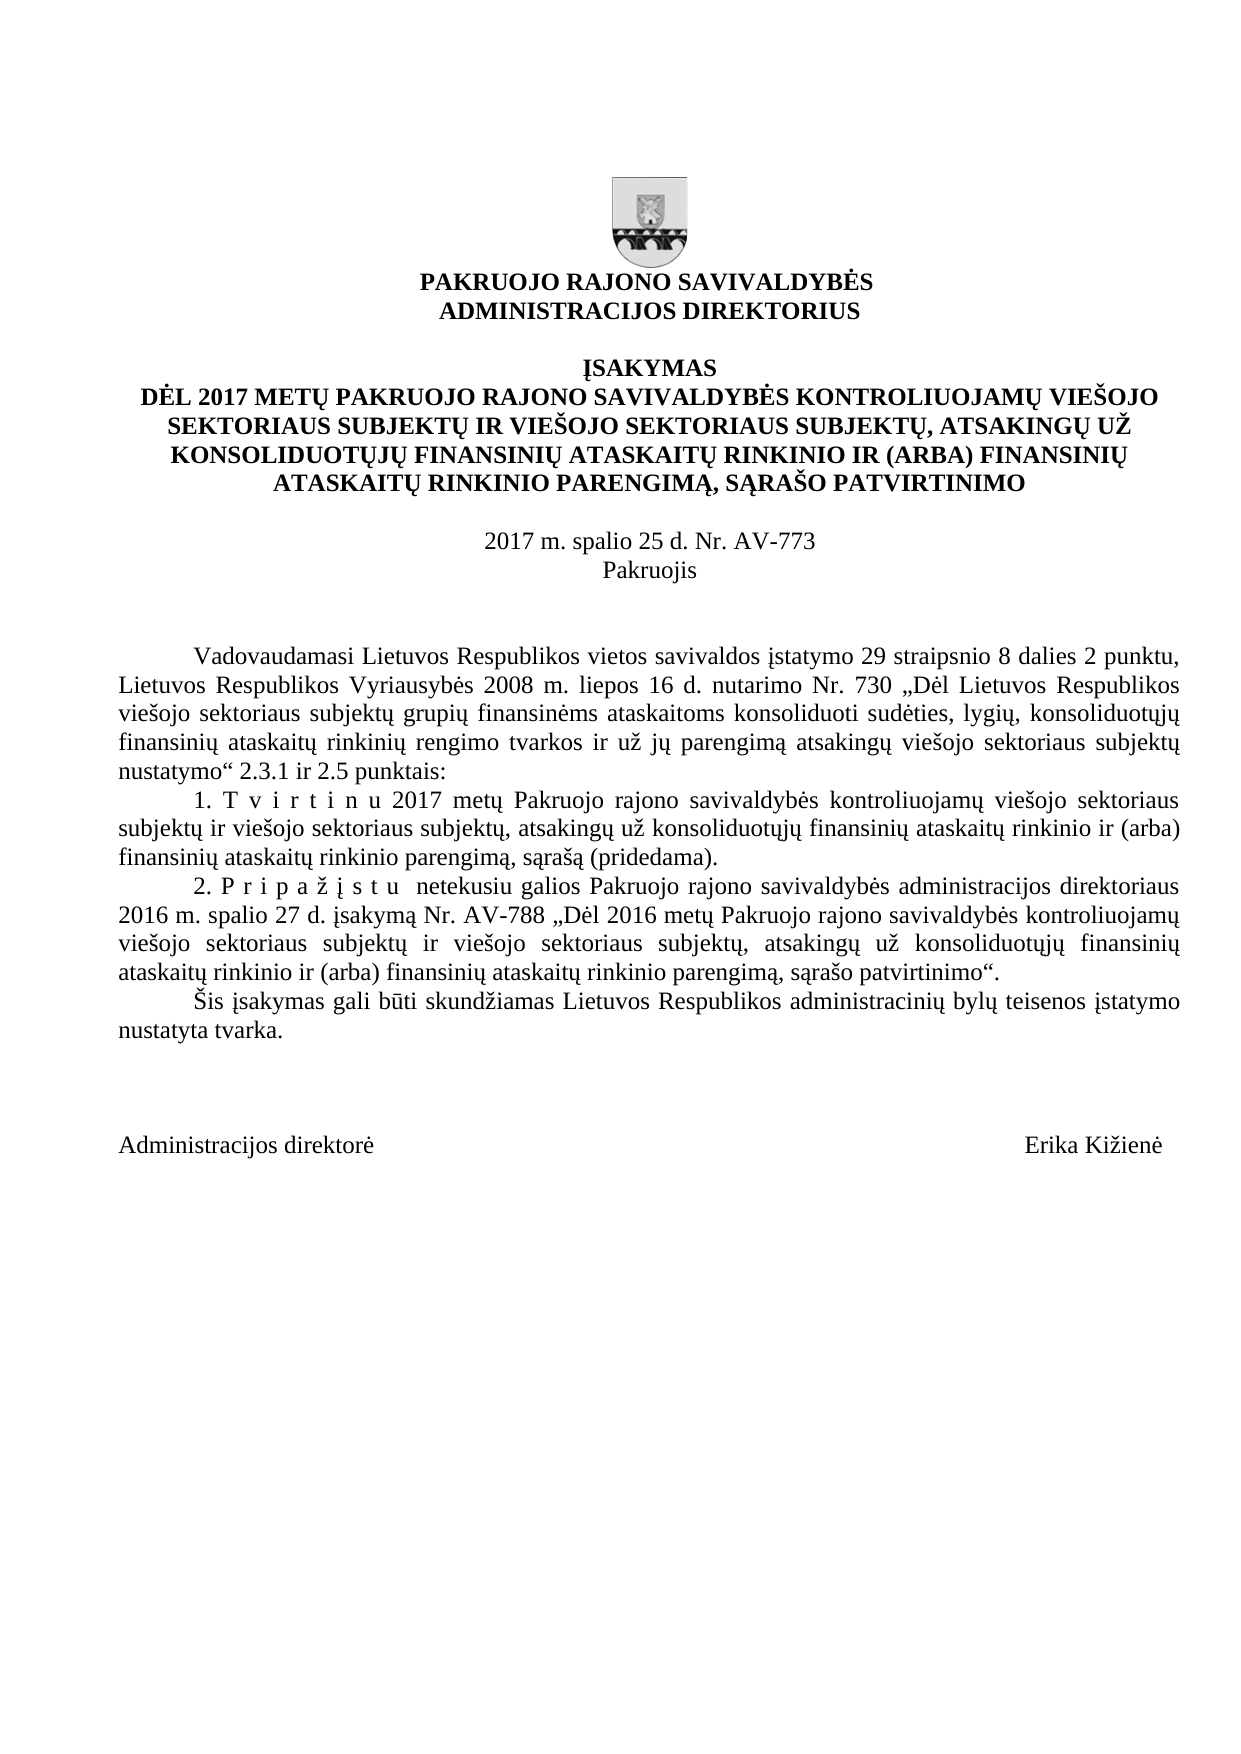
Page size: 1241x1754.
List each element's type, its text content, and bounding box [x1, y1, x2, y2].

text Administracijos direktorė Erika Kižienė [118, 1130, 1181, 1158]
text DĖL 2017 METŲ PAKRUOJO RAJONO SAVIVALDYBĖS KONTROLIUOJAMŲ VIEŠOJO SEKTORIAUS SUBJEKTŲ IR VIEŠOJO SEKTORIAUS SUBJEKTŲ, ATSAKINGŲ UŽ KONSOLIDUOTŲJŲ FINANSINIŲ ATASKAITŲ RINKINIO IR (ARBA) FINANSINIŲ ATASKAITŲ RINKINIO PARENGIMĄ, SĄRAŠO PATVIRTINIMO [118, 382, 1181, 497]
text ĮSAKYMAS [118, 353, 1181, 382]
text Vadovaudamasi Lietuvos Respublikos vietos savivaldos įstatymo 29 straipsnio 8 dalies 2 punktu, Lietuvos Respublikos Vyriausybės 2008 m. liepos 16 d. nutarimo Nr. 730 „Dėl Lietuvos Respublikos viešojo sektoriaus subjektų grupių finansinėms ataskaitoms konsoliduoti sudėties, lygių, konsoliduotųjų finansinių ataskaitų rinkinių rengimo tvarkos ir už jų parengimą atsakingų viešojo sektoriaus subjektų nustatymo“ 2.3.1 ir 2.5 punktais: [118, 641, 1181, 785]
text 2. P r i p a ž į s t u netekusiu galios Pakruojo rajono savivaldybės administracijos direktoriaus 2016 m. spalio 27 d. įsakymą Nr. AV-788 „Dėl 2016 metų Pakruojo rajono savivaldybės kontroliuojamų viešojo sektoriaus subjektų ir viešojo sektoriaus subjektų, atsakingų už konsoliduotųjų finansinių ataskaitų rinkinio ir (arba) finansinių ataskaitų rinkinio parengimą, sąrašo patvirtinimo“. [118, 871, 1181, 986]
text PAKRUOJO RAJONO SAVIVALDYBĖS [118, 267, 1181, 296]
text ADMINISTRACIJOS DIREKTORIUS [118, 296, 1181, 325]
text Šis įsakymas gali būti skundžiamas Lietuvos Respublikos administracinių bylų teisenos įstatymo nustatyta tvarka. [118, 986, 1181, 1043]
text Pakruojis [118, 555, 1181, 583]
text 1. T v i r t i n u 2017 metų Pakruojo rajono savivaldybės kontroliuojamų viešojo sektoriaus subjektų ir viešojo sektoriaus subjektų, atsakingų už konsoliduotųjų finansinių ataskaitų rinkinio ir (arba) finansinių ataskaitų rinkinio parengimą, sąrašą (pridedama). [118, 785, 1181, 871]
text 2017 m. spalio 25 d. Nr. AV-773 [118, 526, 1181, 555]
